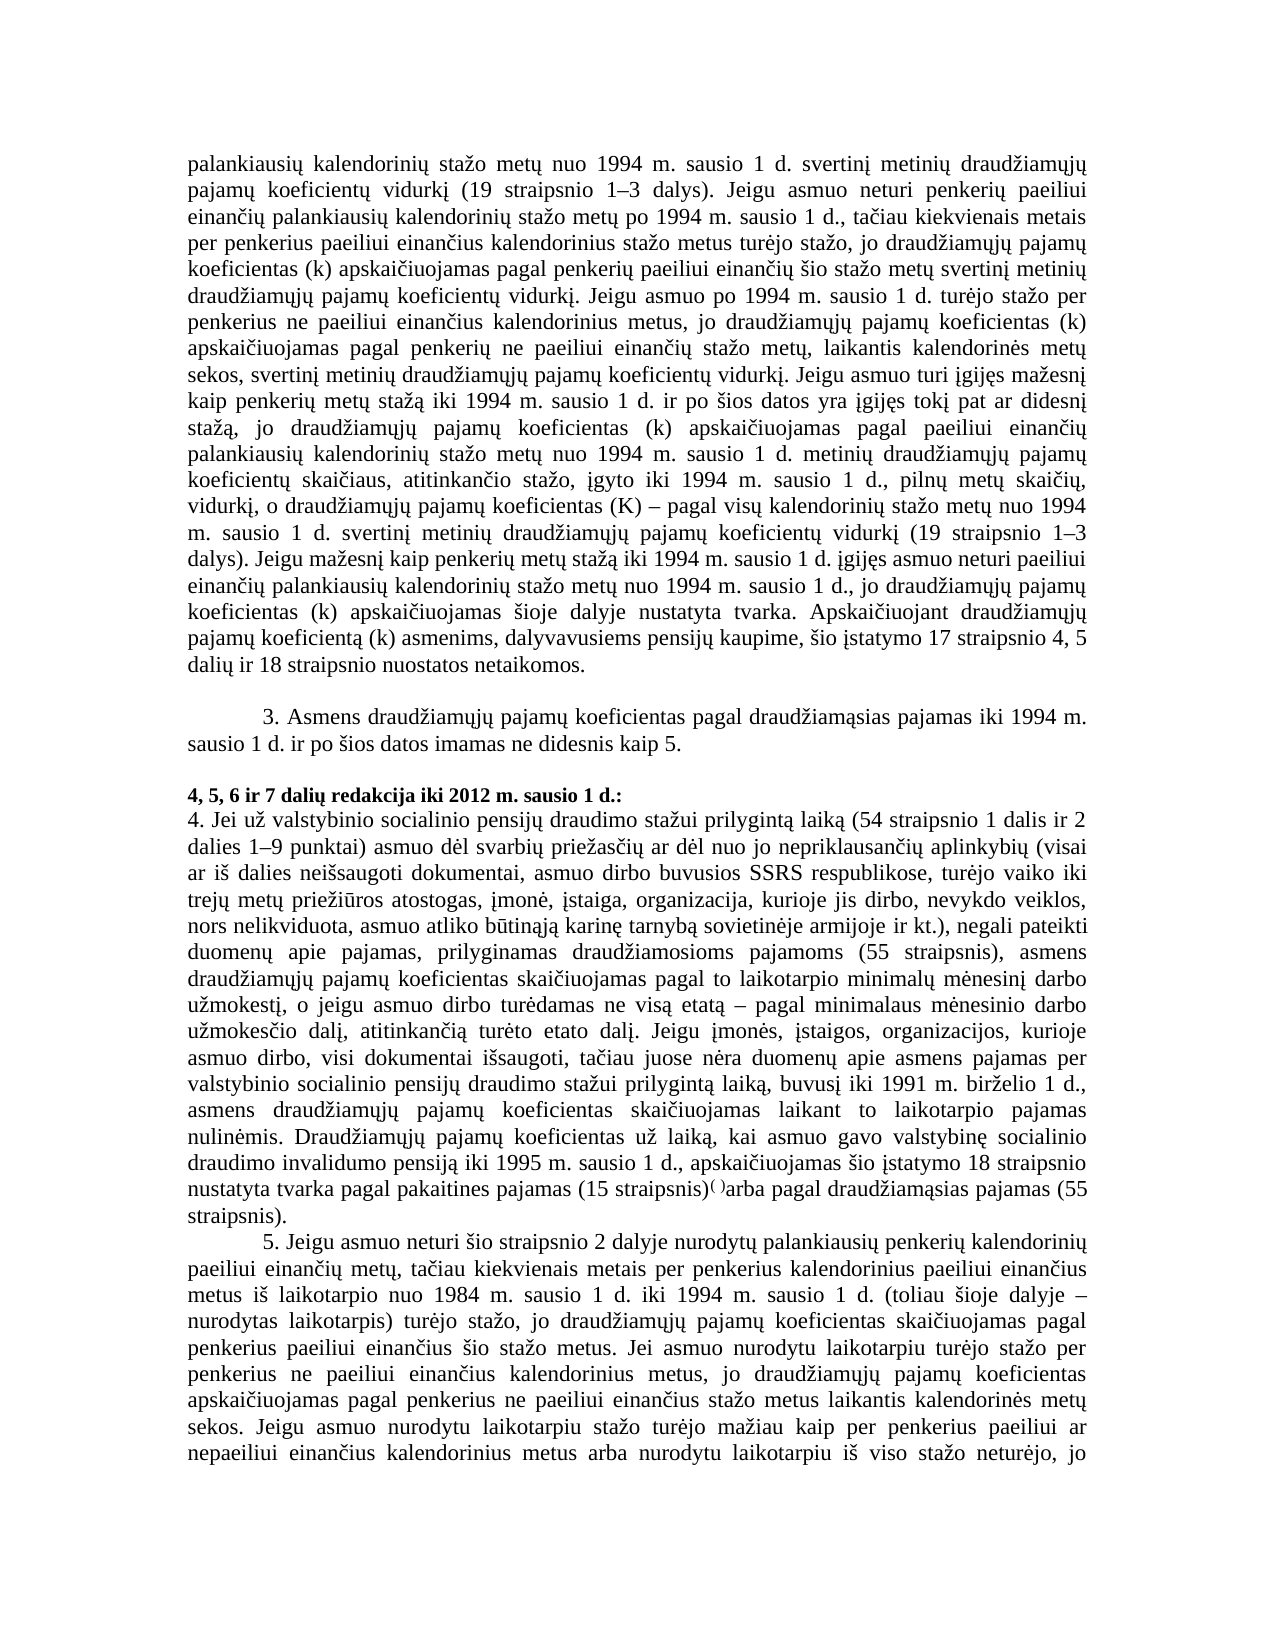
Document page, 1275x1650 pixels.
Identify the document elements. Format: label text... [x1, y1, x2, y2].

text 3. Asmens draudžiamųjų pajamų koeficientas pagal draudžiamąsias pajamas iki 1994 m. sausio 1 d. ir po šios datos imamas ne didesnis kaip 5. [187, 703, 1088, 756]
text palankiausių kalendorinių stažo metų nuo 1994 m. sausio 1 d. svertinį metinių draudžiamųjų pajamų koeficientų vidurkį (19 straipsnio 1–3 dalys). Jeigu asmuo neturi penkerių paeiliui einančių palankiausių kalendorinių stažo metų po 1994 m. sausio 1 d., tačiau kiekvienais metais per penkerius paeiliui einančius kalendorinius stažo metus turėjo stažo, jo draudžiamųjų pajamų koeficientas (k) apskaičiuojamas pagal penkerių paeiliui einančių šio stažo metų svertinį metinių draudžiamųjų pajamų koeficientų vidurkį. Jeigu asmuo po 1994 m. sausio 1 d. turėjo stažo per penkerius ne paeiliui einančius kalendorinius metus, jo draudžiamųjų pajamų koeficientas (k) apskaičiuojamas pagal penkerių ne paeiliui einančių stažo metų, laikantis kalendorinės metų sekos, svertinį metinių draudžiamųjų pajamų koeficientų vidurkį. Jeigu asmuo turi įgijęs mažesnį kaip penkerių metų stažą iki 1994 m. sausio 1 d. ir po šios datos yra įgijęs tokį pat ar didesnį stažą, jo draudžiamųjų pajamų koeficientas (k) apskaičiuojamas pagal paeiliui einančių palankiausių kalendorinių stažo metų nuo 1994 m. sausio 1 d. metinių draudžiamųjų pajamų koeficientų skaičiaus, atitinkančio stažo, įgyto iki 1994 m. sausio 1 d., pilnų metų skaičių, vidurkį, o draudžiamųjų pajamų koeficientas (K) – pagal visų kalendorinių stažo metų nuo 1994 m. sausio 1 d. svertinį metinių draudžiamųjų pajamų koeficientų vidurkį (19 straipsnio 1–3 dalys). Jeigu mažesnį kaip penkerių metų stažą iki 1994 m. sausio 1 d. įgijęs asmuo neturi paeiliui einančių palankiausių kalendorinių stažo metų nuo 1994 m. sausio 1 d., jo draudžiamųjų pajamų koeficientas (k) apskaičiuojamas šioje dalyje nustatyta tvarka. Apskaičiuojant draudžiamųjų pajamų koeficientą (k) asmenims, dalyvavusiems pensijų kaupime, šio įstatymo 17 straipsnio 4, 5 dalių ir 18 straipsnio nuostatos netaikomos. [187, 150, 1088, 677]
text 4. Jei už valstybinio socialinio pensijų draudimo stažui prilygintą laiką (54 straipsnio 1 dalis ir 2 dalies 1–9 punktai) asmuo dėl svarbių priežasčių ar dėl nuo jo nepriklausančių aplinkybių (visai ar iš dalies neišsaugoti dokumentai, asmuo dirbo buvusios SSRS respublikose, turėjo vaiko iki trejų metų priežiūros atostogas, įmonė, įstaiga, organizacija, kurioje jis dirbo, nevykdo veiklos, nors nelikviduota, asmuo atliko būtinąją karinę tarnybą sovietinėje armijoje ir kt.), negali pateikti duomenų apie pajamas, prilyginamas draudžiamosioms pajamoms (55 straipsnis), asmens draudžiamųjų pajamų koeficientas skaičiuojamas pagal to laikotarpio minimalų mėnesinį darbo užmokestį, o jeigu asmuo dirbo turėdamas ne visą etatą – pagal minimalaus mėnesinio darbo užmokesčio dalį, atitinkančią turėto etato dalį. Jeigu įmonės, įstaigos, organizacijos, kurioje asmuo dirbo, visi dokumentai išsaugoti, tačiau juose nėra duomenų apie asmens pajamas per valstybinio socialinio pensijų draudimo stažui prilygintą laiką, buvusį iki 1991 m. birželio 1 d., asmens draudžiamųjų pajamų koeficientas skaičiuojamas laikant to laikotarpio pajamas nulinėmis. Draudžiamųjų pajamų koeficientas už laiką, kai asmuo gavo valstybinę socialinio draudimo invalidumo pensiją iki 1995 m. sausio 1 d., apskaičiuojamas šio įstatymo 18 straipsnio nustatyta tvarka pagal pakaitines pajamas (15 straipsnis)( )arba pagal draudžiamąsias pajamas (55 straipsnis). [187, 807, 1088, 1228]
text 5. Jeigu asmuo neturi šio straipsnio 2 dalyje nurodytų palankiausių penkerių kalendorinių paeiliui einančių metų, tačiau kiekvienais metais per penkerius kalendorinius paeiliui einančius metus iš laikotarpio nuo 1984 m. sausio 1 d. iki 1994 m. sausio 1 d. (toliau šioje dalyje – nurodytas laikotarpis) turėjo stažo, jo draudžiamųjų pajamų koeficientas skaičiuojamas pagal penkerius paeiliui einančius šio stažo metus. Jei asmuo nurodytu laikotarpiu turėjo stažo per penkerius ne paeiliui einančius kalendorinius metus, jo draudžiamųjų pajamų koeficientas apskaičiuojamas pagal penkerius ne paeiliui einančius stažo metus laikantis kalendorinės metų sekos. Jeigu asmuo nurodytu laikotarpiu stažo turėjo mažiau kaip per penkerius paeiliui ar nepaeiliui einančius kalendorinius metus arba nurodytu laikotarpiu iš viso stažo neturėjo, jo [187, 1228, 1088, 1465]
text 4, 5, 6 ir 7 dalių redakcija iki 2012 m. sausio 1 d.: [187, 782, 1088, 807]
